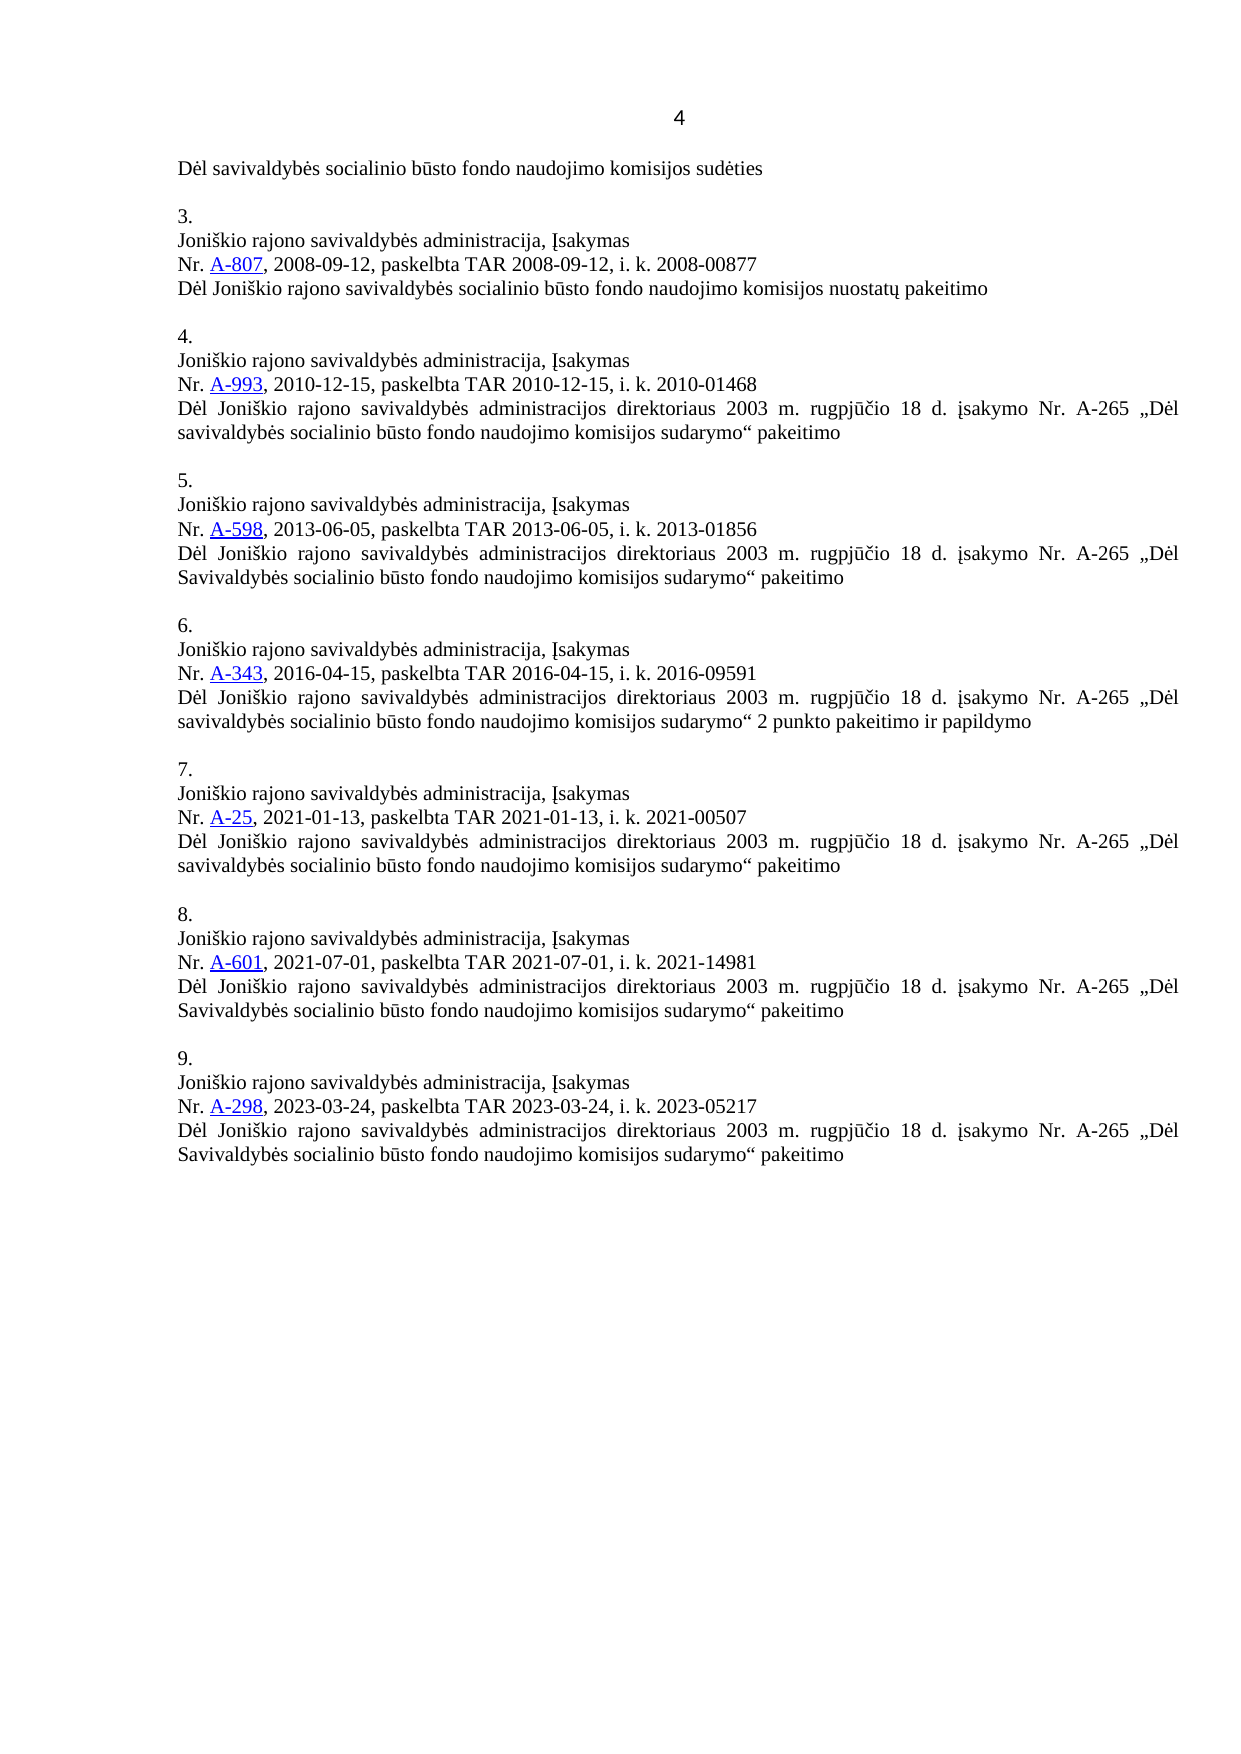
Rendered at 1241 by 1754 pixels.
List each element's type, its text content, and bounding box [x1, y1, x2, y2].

text 7. [177, 757, 1181, 781]
text Dėl Joniškio rajono savivaldybės administracijos direktoriaus 2003 m. rugpjūčio 18 d. įsakymo Nr. A-265 „Dėl Savivaldybės socialinio būsto fondo naudojimo komisijos sudarymo“ pakeitimo [177, 541, 1181, 589]
text Dėl Joniškio rajono savivaldybės administracijos direktoriaus 2003 m. rugpjūčio 18 d. įsakymo Nr. A-265 „Dėl Savivaldybės socialinio būsto fondo naudojimo komisijos sudarymo“ pakeitimo [177, 1118, 1181, 1166]
text Dėl Joniškio rajono savivaldybės socialinio būsto fondo naudojimo komisijos nuostatų pakeitimo [177, 276, 1181, 300]
text 5. [177, 468, 1181, 492]
text Joniškio rajono savivaldybės administracija, Įsakymas [177, 781, 1181, 805]
text Nr. A-601, 2021-07-01, paskelbta TAR 2021-07-01, i. k. 2021-14981 [177, 949, 1181, 974]
text Nr. A-25, 2021-01-13, paskelbta TAR 2021-01-13, i. k. 2021-00507 [177, 805, 1181, 829]
text Nr. A-807, 2008-09-12, paskelbta TAR 2008-09-12, i. k. 2008-00877 [177, 252, 1181, 276]
text Joniškio rajono savivaldybės administracija, Įsakymas [177, 1070, 1181, 1094]
text 3. [177, 204, 1181, 228]
text Dėl Joniškio rajono savivaldybės administracijos direktoriaus 2003 m. rugpjūčio 18 d. įsakymo Nr. A-265 „Dėl savivaldybės socialinio būsto fondo naudojimo komisijos sudarymo“ pakeitimo [177, 829, 1181, 877]
text Dėl Joniškio rajono savivaldybės administracijos direktoriaus 2003 m. rugpjūčio 18 d. įsakymo Nr. A-265 „Dėl Savivaldybės socialinio būsto fondo naudojimo komisijos sudarymo“ pakeitimo [177, 974, 1181, 1022]
text Joniškio rajono savivaldybės administracija, Įsakymas [177, 492, 1181, 516]
text Joniškio rajono savivaldybės administracija, Įsakymas [177, 926, 1181, 949]
text Joniškio rajono savivaldybės administracija, Įsakymas [177, 228, 1181, 252]
text Nr. A-993, 2010-12-15, paskelbta TAR 2010-12-15, i. k. 2010-01468 [177, 372, 1181, 396]
text Joniškio rajono savivaldybės administracija, Įsakymas [177, 348, 1181, 372]
text 6. [177, 613, 1181, 637]
text Nr. A-298, 2023-03-24, paskelbta TAR 2023-03-24, i. k. 2023-05217 [177, 1094, 1181, 1118]
text Dėl Joniškio rajono savivaldybės administracijos direktoriaus 2003 m. rugpjūčio 18 d. įsakymo Nr. A-265 „Dėl savivaldybės socialinio būsto fondo naudojimo komisijos sudarymo“ pakeitimo [177, 396, 1181, 444]
text 8. [177, 901, 1181, 926]
text Nr. A-598, 2013-06-05, paskelbta TAR 2013-06-05, i. k. 2013-01856 [177, 516, 1181, 541]
text 4. [177, 324, 1181, 348]
text 9. [177, 1046, 1181, 1070]
text Dėl Joniškio rajono savivaldybės administracijos direktoriaus 2003 m. rugpjūčio 18 d. įsakymo Nr. A-265 „Dėl savivaldybės socialinio būsto fondo naudojimo komisijos sudarymo“ 2 punkto pakeitimo ir papildymo [177, 685, 1181, 733]
text Joniškio rajono savivaldybės administracija, Įsakymas [177, 637, 1181, 661]
text Nr. A-343, 2016-04-15, paskelbta TAR 2016-04-15, i. k. 2016-09591 [177, 661, 1181, 685]
text Dėl savivaldybės socialinio būsto fondo naudojimo komisijos sudėties [177, 156, 1181, 179]
